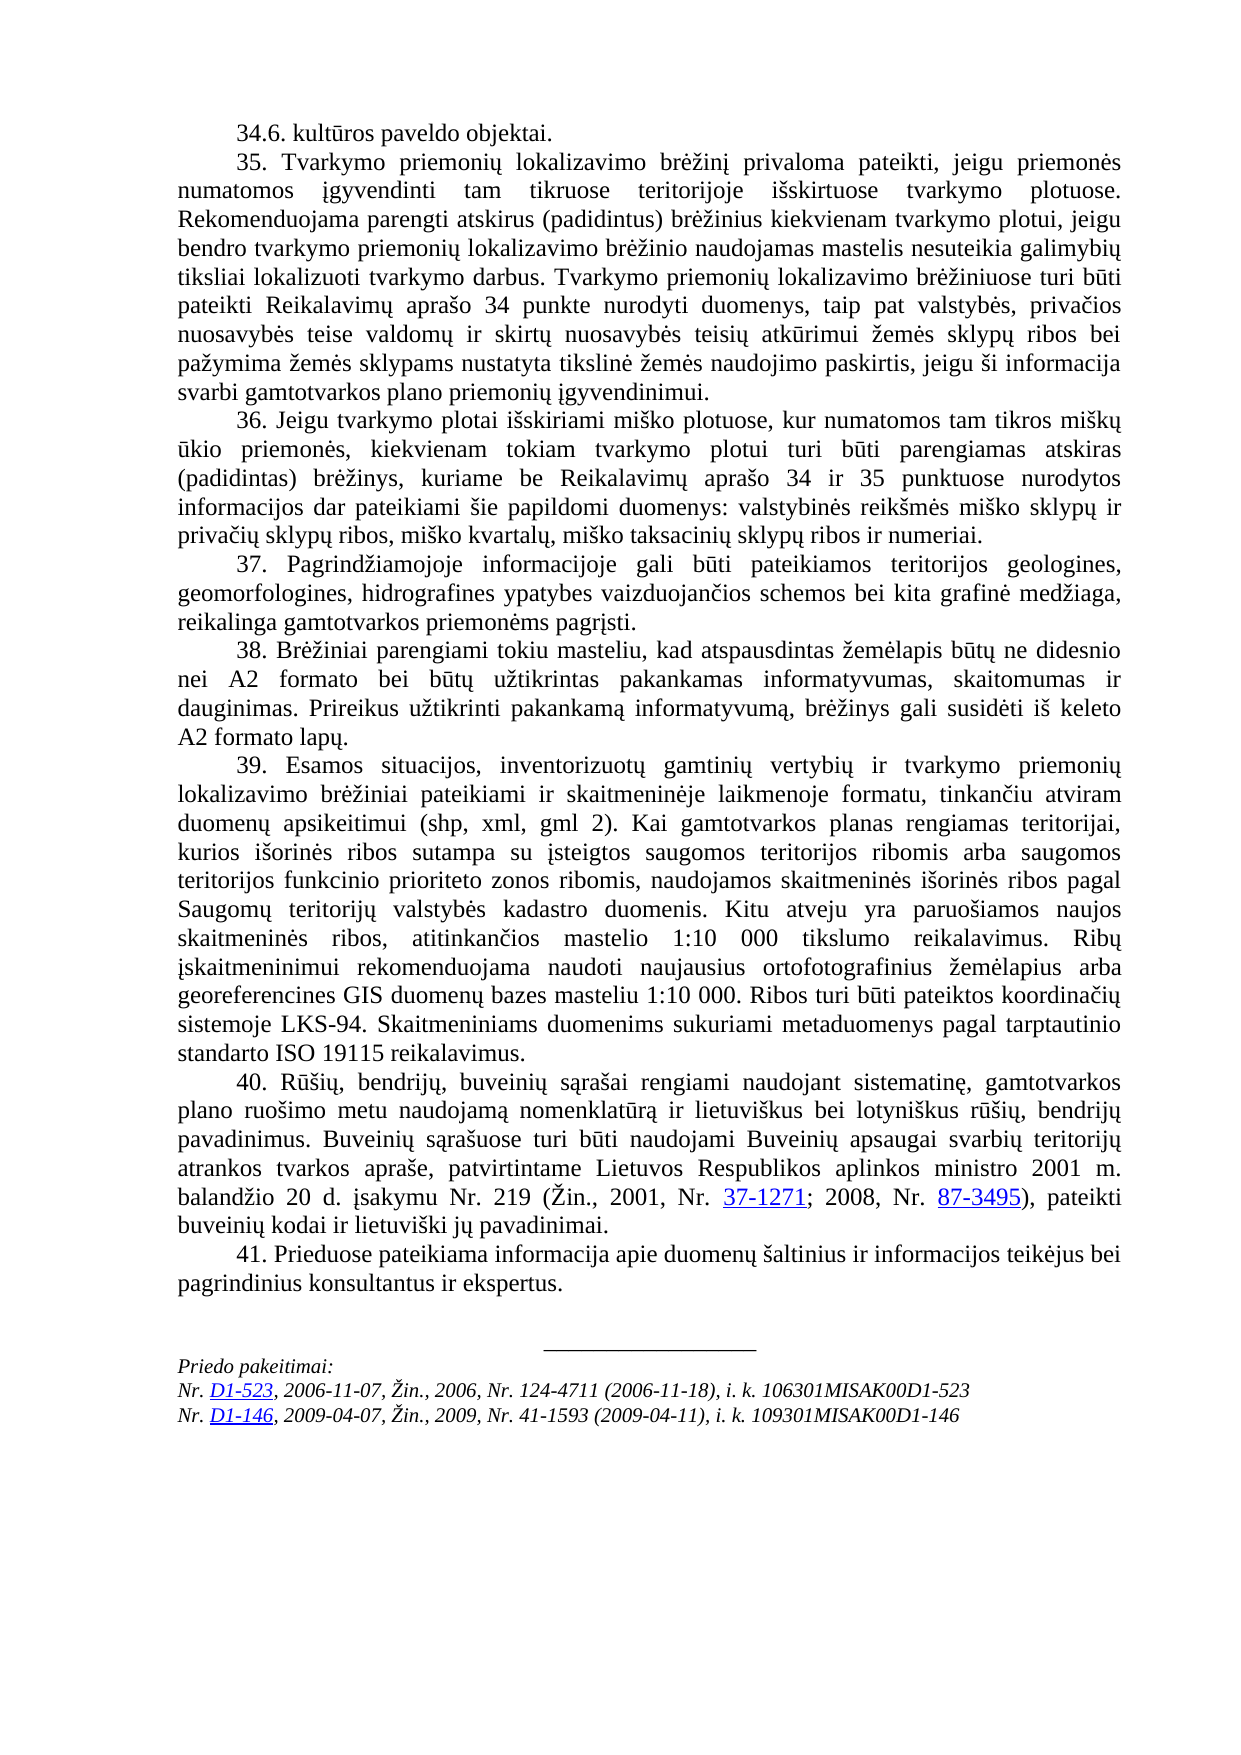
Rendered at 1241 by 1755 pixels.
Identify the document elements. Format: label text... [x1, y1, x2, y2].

text Nr. D1-146, 2009-04-07, Žin., 2009, Nr. 41-1593 (2009-04-11), i. k. 109301MISAK00D1-146 [177, 1402, 1122, 1427]
text Priedo pakeitimai: [177, 1354, 1122, 1378]
text _________________ [177, 1326, 1122, 1354]
text 37. Pagrindžiamojoje informacijoje gali būti pateikiamos teritorijos geologines, geomorfologines, hidrografines ypatybes vaizduojančios schemos bei kita grafinė medžiaga, reikalinga gamtotvarkos priemonėms pagrįsti. [177, 549, 1122, 636]
text 36. Jeigu tvarkymo plotai išskiriami miško plotuose, kur numatomos tam tikros miškų ūkio priemonės, kiekvienam tokiam tvarkymo plotui turi būti parengiamas atskiras (padidintas) brėžinys, kuriame be Reikalavimų aprašo 34 ir 35 punktuose nurodytos informacijos dar pateikiami šie papildomi duomenys: valstybinės reikšmės miško sklypų ir privačių sklypų ribos, miško kvartalų, miško taksacinių sklypų ribos ir numeriai. [177, 406, 1122, 549]
text 39. Esamos situacijos, inventorizuotų gamtinių vertybių ir tvarkymo priemonių lokalizavimo brėžiniai pateikiami ir skaitmeninėje laikmenoje formatu, tinkančiu atviram duomenų apsikeitimui (shp, xml, gml 2). Kai gamtotvarkos planas rengiamas teritorijai, kurios išorinės ribos sutampa su įsteigtos saugomos teritorijos ribomis arba saugomos teritorijos funkcinio prioriteto zonos ribomis, naudojamos skaitmeninės išorinės ribos pagal Saugomų teritorijų valstybės kadastro duomenis. Kitu atveju yra paruošiamos naujos skaitmeninės ribos, atitinkančios mastelio 1:10 000 tikslumo reikalavimus. Ribų įskaitmeninimui rekomenduojama naudoti naujausius ortofotografinius žemėlapius arba georeferencines GIS duomenų bazes masteliu 1:10 000. Ribos turi būti pateiktos koordinačių sistemoje LKS-94. Skaitmeniniams duomenims sukuriami metaduomenys pagal tarptautinio standarto ISO 19115 reikalavimus. [177, 751, 1122, 1067]
text 38. Brėžiniai parengiami tokiu masteliu, kad atspausdintas žemėlapis būtų ne didesnio nei A2 formato bei būtų užtikrintas pakankamas informatyvumas, skaitomumas ir dauginimas. Prireikus užtikrinti pakankamą informatyvumą, brėžinys gali susidėti iš keleto A2 formato lapų. [177, 636, 1122, 751]
text 34.6. kultūros paveldo objektai. [177, 118, 1122, 147]
text 41. Prieduose pateikiama informacija apie duomenų šaltinius ir informacijos teikėjus bei pagrindinius konsultantus ir ekspertus. [177, 1239, 1122, 1297]
text 35. Tvarkymo priemonių lokalizavimo brėžinį privaloma pateikti, jeigu priemonės numatomos įgyvendinti tam tikruose teritorijoje išskirtuose tvarkymo plotuose. Rekomenduojama parengti atskirus (padidintus) brėžinius kiekvienam tvarkymo plotui, jeigu bendro tvarkymo priemonių lokalizavimo brėžinio naudojamas mastelis nesuteikia galimybių tiksliai lokalizuoti tvarkymo darbus. Tvarkymo priemonių lokalizavimo brėžiniuose turi būti pateikti Reikalavimų aprašo 34 punkte nurodyti duomenys, taip pat valstybės, privačios nuosavybės teise valdomų ir skirtų nuosavybės teisių atkūrimui žemės sklypų ribos bei pažymima žemės sklypams nustatyta tikslinė žemės naudojimo paskirtis, jeigu ši informacija svarbi gamtotvarkos plano priemonių įgyvendinimui. [177, 147, 1122, 406]
text Nr. D1-523, 2006-11-07, Žin., 2006, Nr. 124-4711 (2006-11-18), i. k. 106301MISAK00D1-523 [177, 1378, 1122, 1402]
text 40. Rūšių, bendrijų, buveinių sąrašai rengiami naudojant sistematinę, gamtotvarkos plano ruošimo metu naudojamą nomenklatūrą ir lietuviškus bei lotyniškus rūšių, bendrijų pavadinimus. Buveinių sąrašuose turi būti naudojami Buveinių apsaugai svarbių teritorijų atrankos tvarkos apraše, patvirtintame Lietuvos Respublikos aplinkos ministro 2001 m. balandžio 20 d. įsakymu Nr. 219 (Žin., 2001, Nr. 37-1271; 2008, Nr. 87-3495), pateikti buveinių kodai ir lietuviški jų pavadinimai. [177, 1067, 1122, 1239]
